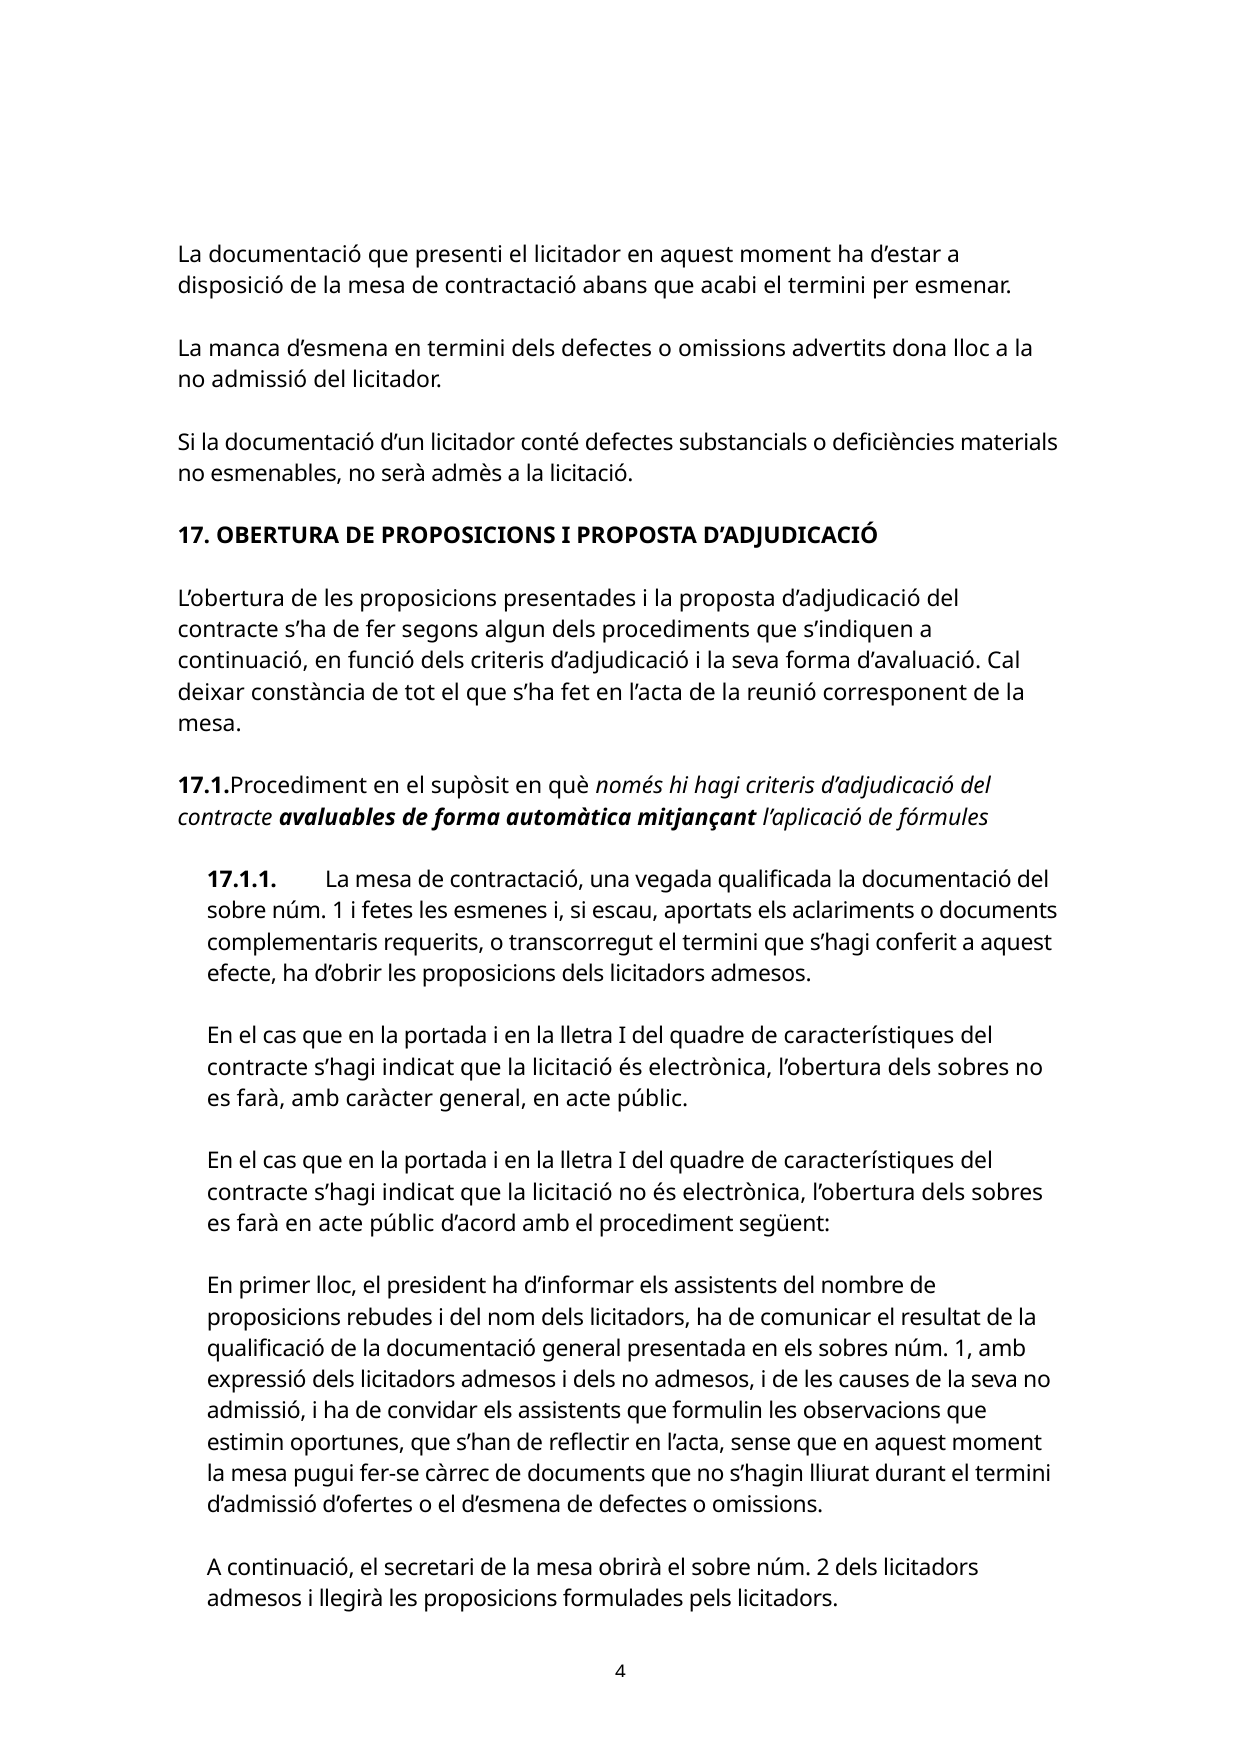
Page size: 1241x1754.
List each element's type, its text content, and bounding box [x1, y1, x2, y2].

text En el cas que en la portada i en la lletra I del quadre de característiques del contracte s’hagi indicat que la licitació és electrònica, l’obertura dels sobres no es farà, amb caràcter general, en acte públic. [207, 1019, 1063, 1113]
text Si la documentació d’un licitador conté defectes substancials o deficiències materials no esmenables, no serà admès a la licitació. [177, 426, 1063, 488]
text 17.1.Procediment en el supòsit en què només hi hagi criteris d’adjudicació del contracte avaluables de forma automàtica mitjançant l’aplicació de fórmules [177, 769, 1063, 832]
text En el cas que en la portada i en la lletra I del quadre de característiques del contracte s’hagi indicat que la licitació no és electrònica, l’obertura dels sobres es farà en acte públic d’acord amb el procediment següent: [207, 1144, 1063, 1238]
text En primer lloc, el president ha d’informar els assistents del nombre de proposicions rebudes i del nom dels licitadors, ha de comunicar el resultat de la qualificació de la documentació general presentada en els sobres núm. 1, amb expressió dels licitadors admesos i dels no admesos, i de les causes de la seva no admissió, i ha de convidar els assistents que formulin les observacions que estimin oportunes, que s’han de reflectir en l’acta, sense que en aquest moment la mesa pugui fer-se càrrec de documents que no s’hagin lliurat durant el termini d’admissió d’ofertes o el d’esmena de defectes o omissions. [207, 1269, 1063, 1519]
text A continuació, el secretari de la mesa obrirà el sobre núm. 2 dels licitadors admesos i llegirà les proposicions formulades pels licitadors. [207, 1551, 1063, 1613]
text La documentació que presenti el licitador en aquest moment ha d’estar a disposició de la mesa de contractació abans que acabi el termini per esmenar. [177, 238, 1063, 301]
text L’obertura de les proposicions presentades i la proposta d’adjudicació del contracte s’ha de fer segons algun dels procediments que s’indiquen a continuació, en funció dels criteris d’adjudicació i la seva forma d’avaluació. Cal deixar constància de tot el que s’ha fet en l’acta de la reunió corresponent de la mesa. [177, 582, 1063, 738]
text 17. OBERTURA DE PROPOSICIONS I PROPOSTA D’ADJUDICACIÓ [177, 519, 1063, 551]
text La manca d’esmena en termini dels defectes o omissions advertits dona lloc a la no admissió del licitador. [177, 332, 1063, 394]
text 17.1.1. La mesa de contractació, una vegada qualificada la documentació del sobre núm. 1 i fetes les esmenes i, si escau, aportats els aclariments o documents complementaris requerits, o transcorregut el termini que s’hagi conferit a aquest efecte, ha d’obrir les proposicions dels licitadors admesos. [207, 863, 1063, 988]
